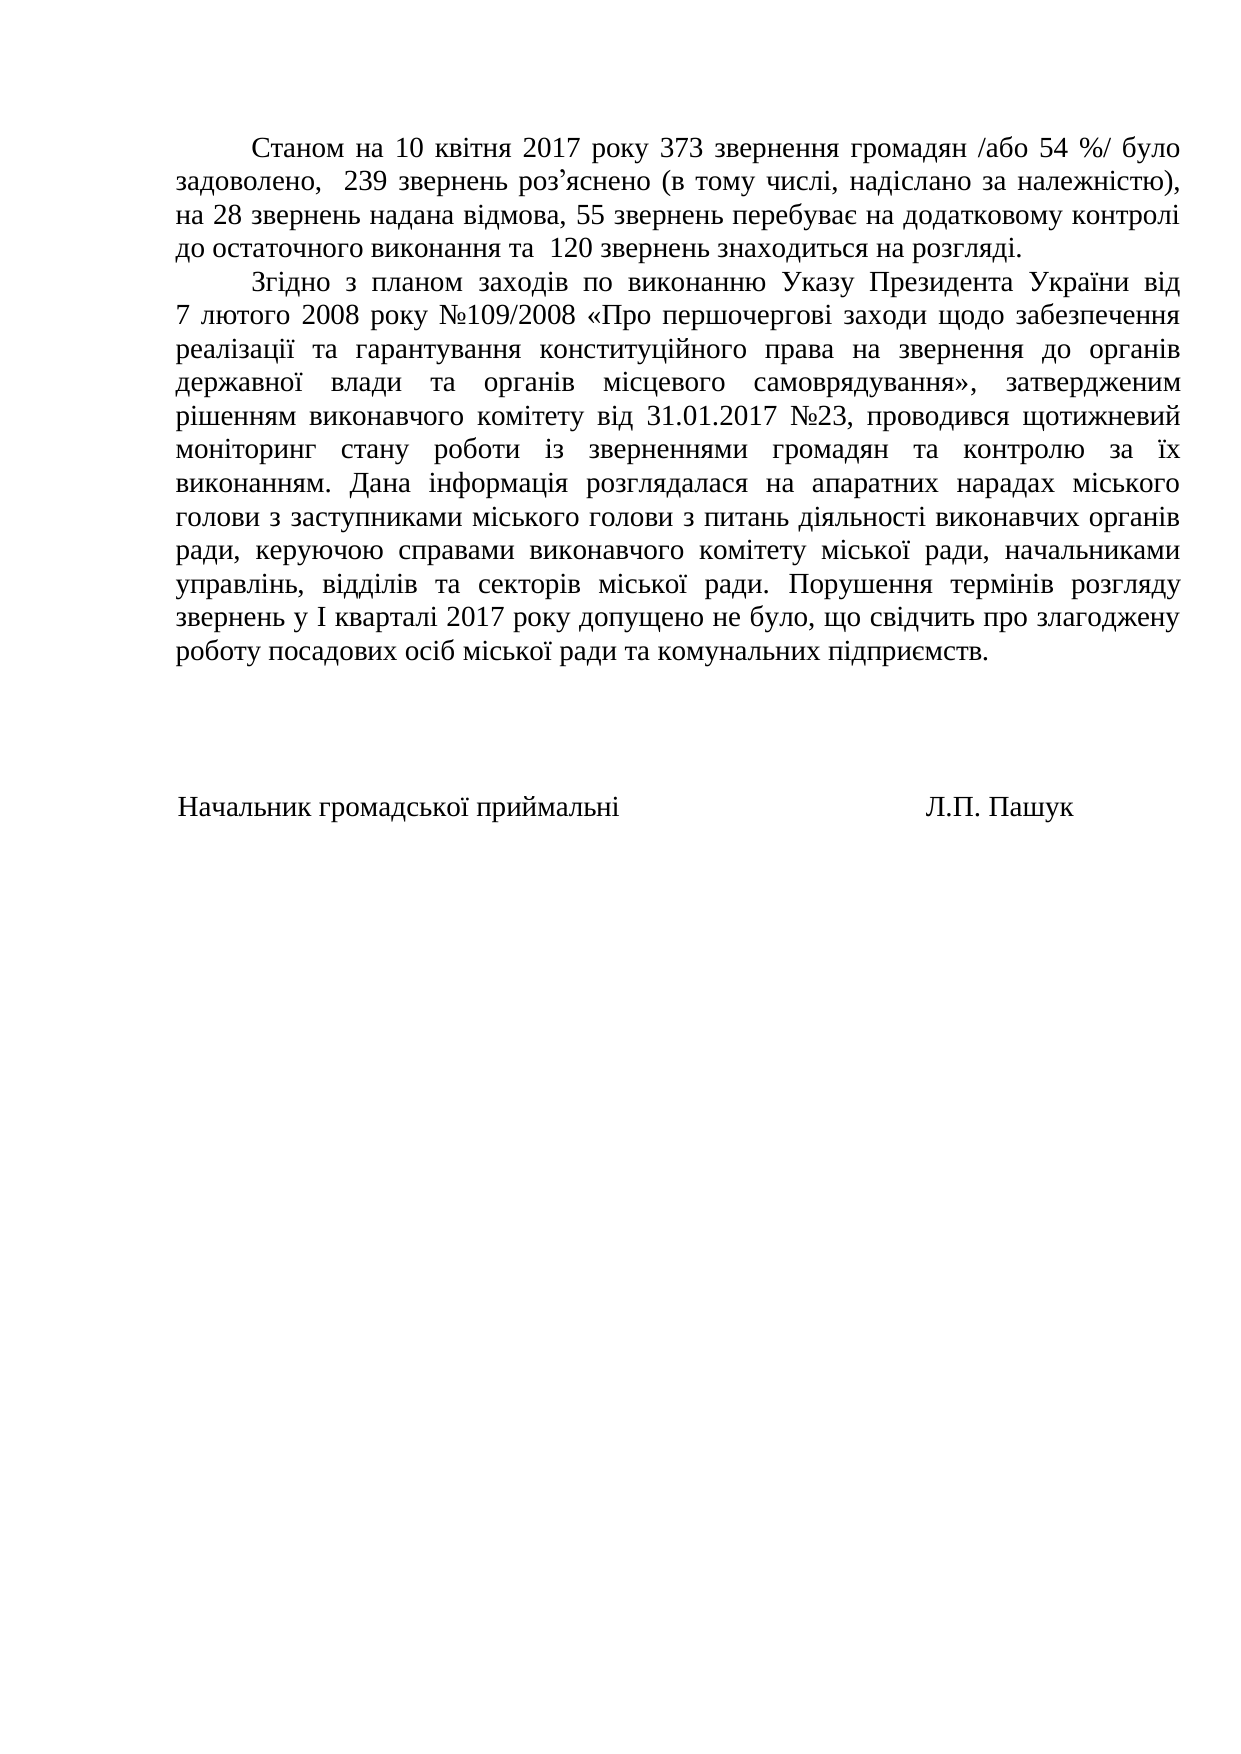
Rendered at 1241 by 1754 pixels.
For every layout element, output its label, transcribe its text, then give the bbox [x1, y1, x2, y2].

text Згідно з планом заходів по виконанню Указу Президента України від 7 лютого 2008 року №109/2008 «Про першочергові заходи щодо забезпечення реалізації та гарантування конституційного права на звернення до органів державної влади та органів місцевого самоврядування», затвердженим рішенням виконавчого комітету від 31.01.2017 №23, проводився щотижневий моніторинг стану роботи із зверненнями громадян та контролю за їх виконанням. Дана інформація розглядалася на апаратних нарадах міського голови з заступниками міського голови з питань діяльності виконавчих органів ради, керуючою справами виконавчого комітету міської ради, начальниками управлінь, відділів та секторів міської ради. Порушення термінів розгляду звернень у І кварталі 2017 року допущено не було, що свідчить про злагоджену роботу посадових осіб міської ради та комунальних підприємств. [175, 264, 1181, 667]
text Станом на 10 квітня 2017 року 373 звернення громадян /або 54 %/ було задоволено, 239 звернень роз’яснено (в тому числі, надіслано за належністю), на 28 звернень надана відмова, 55 звернень перебуває на додатковому контролі до остаточного виконання та 120 звернень знаходиться на розгляді. [175, 130, 1181, 264]
text Начальник громадської приймальні Л.П. Пашук [177, 790, 1181, 823]
